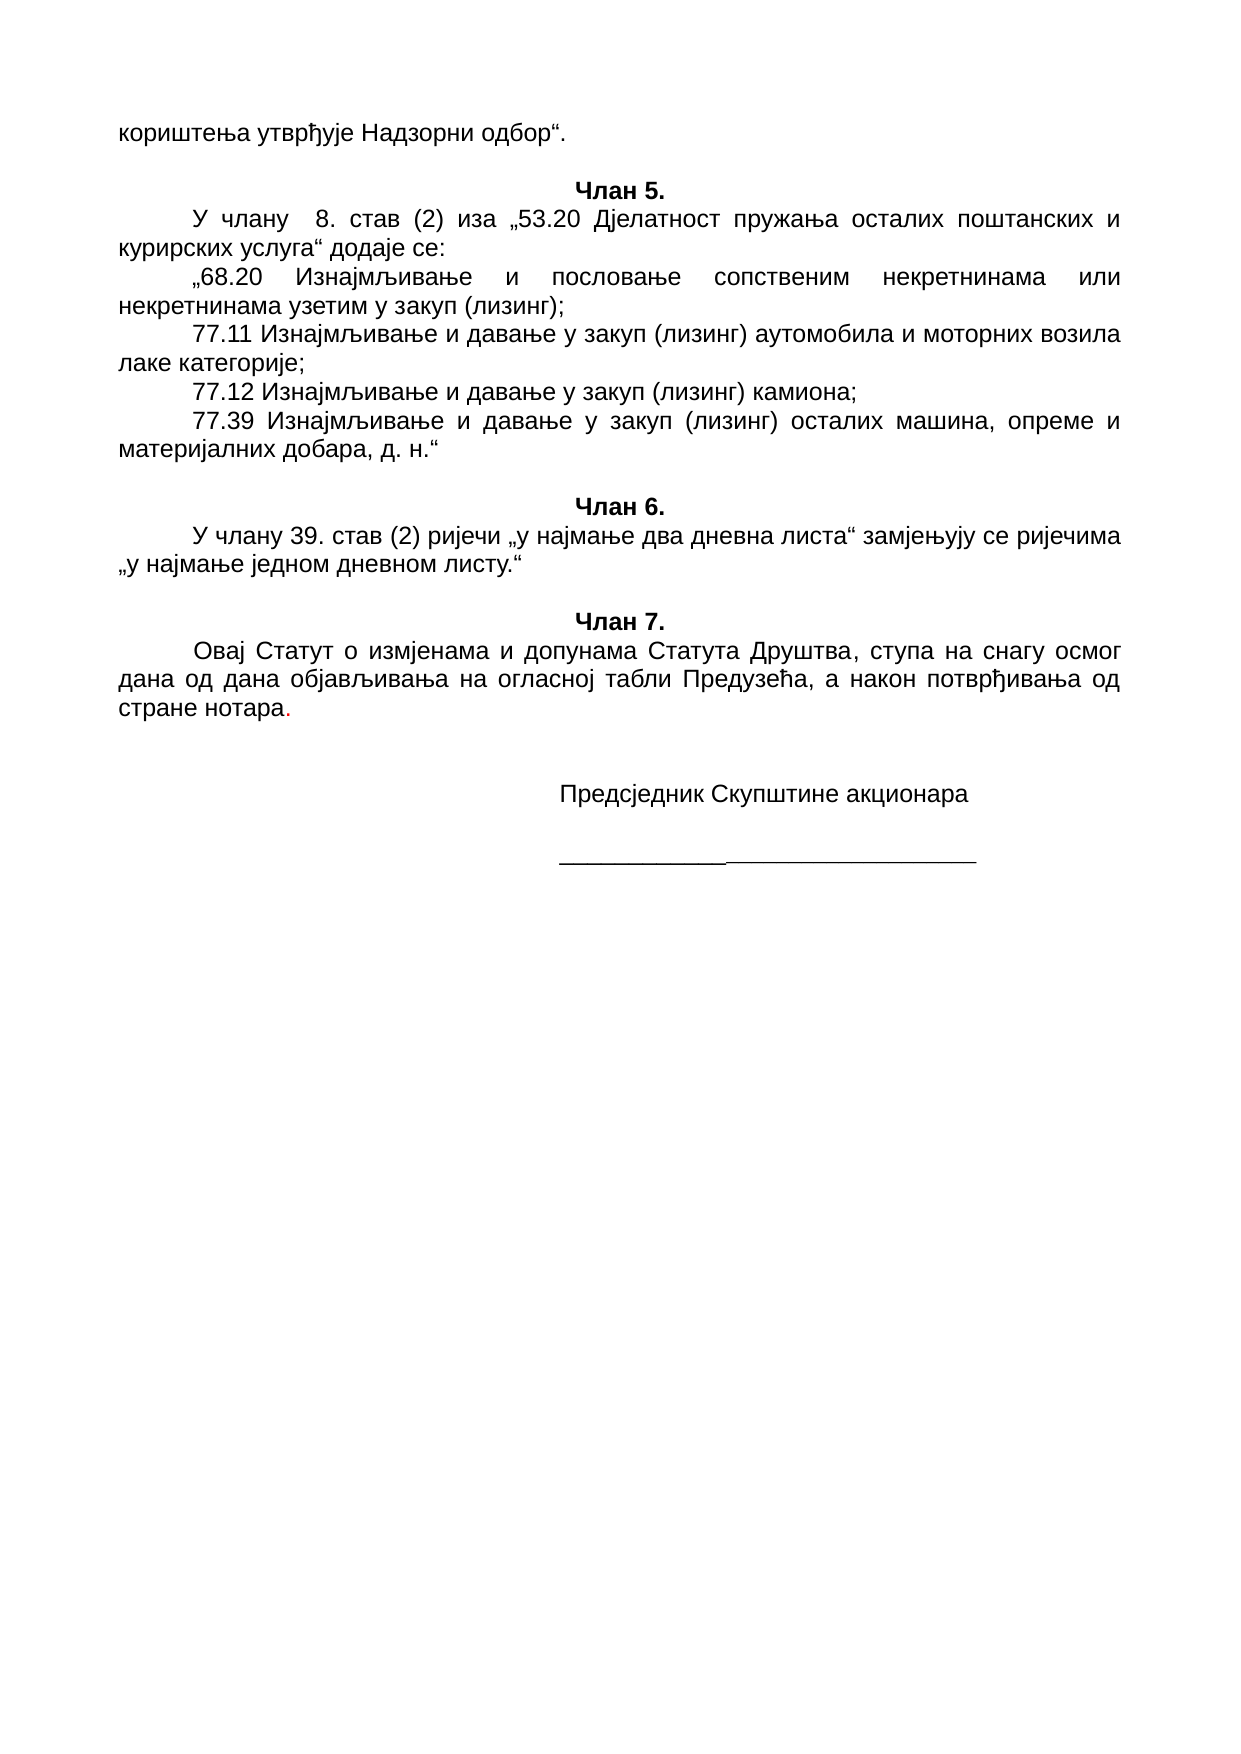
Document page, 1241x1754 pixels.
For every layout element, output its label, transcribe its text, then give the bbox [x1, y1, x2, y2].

text кориштења утврђује Надзорни одбор“. [118, 118, 1122, 147]
text 77.39 Изнајмљивање и давање у закуп (лизинг) осталих машина, опреме и материјалних добара, д. н.“ [118, 406, 1122, 463]
text Предсједник Скупштине акционара [559, 779, 1122, 808]
text Члан 7. [118, 607, 1122, 636]
text Овај Статут о измјенама и допунама Статута Друштва, ступа на снагу осмог дана од дана објављивања на огласној табли Предузећа, а након потврђивања од стране нотара. [118, 636, 1122, 722]
text „68.20 Изнајмљивање и пословање сопственим некретнинама или некретнинама узетим у зaкуп (лизинг); [118, 262, 1122, 319]
text ________________________________ [486, 837, 1122, 866]
text У члану 8. став (2) иза „53.20 Дјелатност пружања осталих поштанских и курирских услуга“ додаје се: [118, 204, 1122, 262]
text 77.11 Изнајмљивање и давање у закуп (лизинг) аутомобила и моторних возила лаке категорије; [118, 319, 1122, 377]
text У члану 39. став (2) ријечи „у најмање два дневна листа“ замјењују се ријечима „у најмање једном дневном листу.“ [118, 521, 1122, 578]
text 77.12 Изнајмљивање и давање у закуп (лизинг) камиона; [118, 377, 1122, 406]
text Члан 6. [118, 492, 1122, 521]
text Члан 5. [118, 176, 1122, 204]
